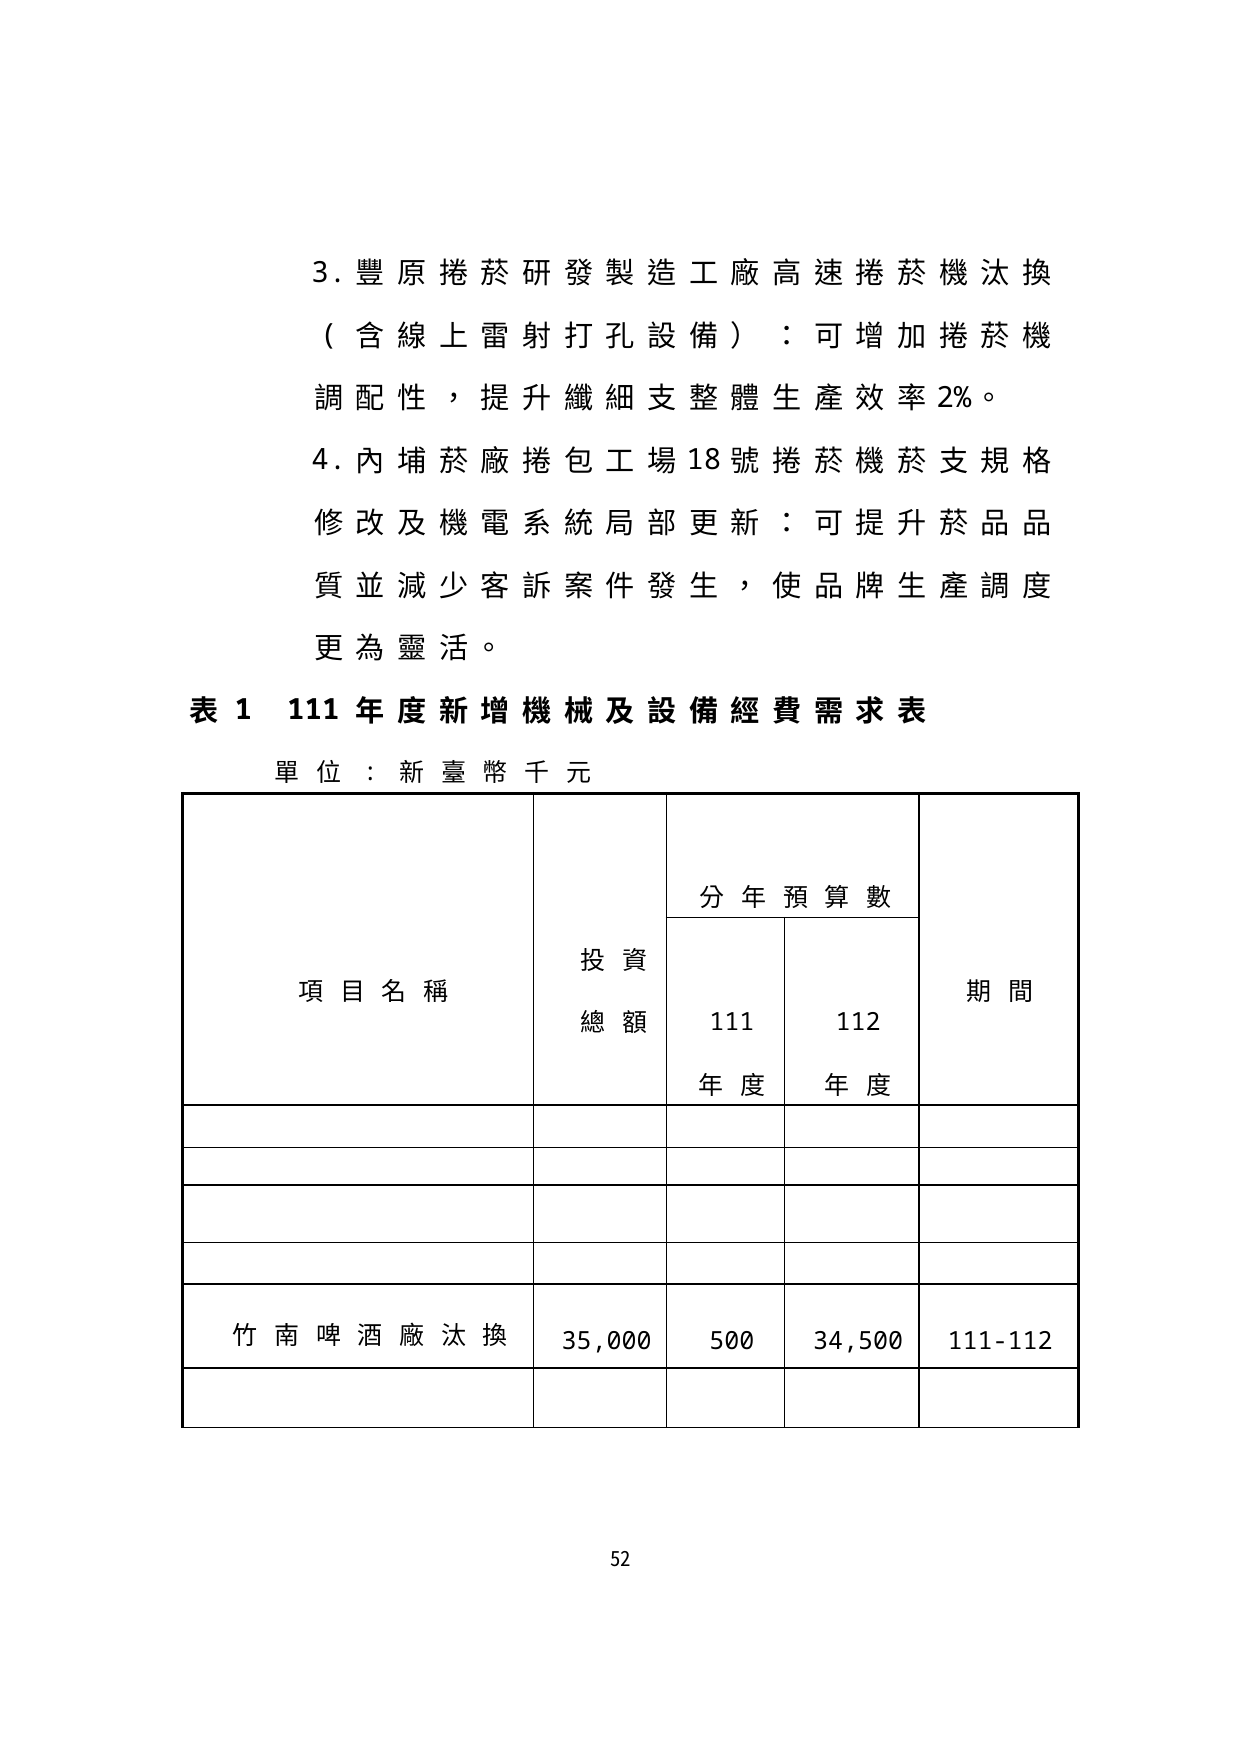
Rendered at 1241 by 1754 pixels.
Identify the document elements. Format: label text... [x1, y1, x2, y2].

table_header 投資總額 [534, 795, 666, 1104]
table_cell 12,300 [785, 1148, 918, 1184]
table_cell 200 [667, 1243, 784, 1283]
text 4.內埔菸廠捲包工場18號捲菸機菸支規格修改及機電系統局部更新：可提升菸品品質並減少客訴案件發生，使品牌生產調度更為靈活。 [271, 417, 1058, 667]
table_cell 烏日啤酒廠R1冷凍機系統汰換 [184, 1243, 533, 1283]
text 3.豐原捲菸研發製造工廠高速捲菸機汰換(含線上雷射打孔設備）：可增加捲菸機調配性，提升纖細支整體生產效率2%。 [271, 229, 1058, 417]
table_cell [920, 1106, 1077, 1146]
table_cell 111-112 [920, 1186, 1077, 1241]
table_cell 111-112 [920, 1285, 1077, 1367]
table_cell 43,800 [785, 1186, 918, 1241]
table_cell 200 [667, 1186, 784, 1241]
table_cell 8,500 [667, 1106, 784, 1146]
table_cell 111年度 [667, 918, 784, 1104]
table_cell 35,000 [534, 1285, 666, 1367]
table_cell 112年度 [785, 918, 918, 1104]
table_cell 烏日啤酒廠冷凍工場1號CO2回收設備汰換 [184, 1186, 533, 1241]
table_cell 竹南啤酒廠汰換冷凍工場冷凍機及附屬設備 [184, 1369, 533, 1427]
table_cell 2,000 [667, 1148, 784, 1184]
table_header 項目名稱 [184, 795, 533, 1104]
table_cell 竹南啤酒廠汰換冷凍工場CO2液化用冷凍機及附屬設備 [184, 1285, 533, 1367]
table_cell 111-112 [920, 1369, 1077, 1427]
text 表1 111年度新增機械及設備經費需求表 單位:新臺幣千元 [183, 667, 1072, 792]
table_cell 44,000 [534, 1186, 666, 1241]
table_cell 500 [667, 1369, 784, 1427]
table_cell 34,500 [785, 1285, 918, 1367]
table_cell 14,300 [534, 1148, 666, 1184]
table_cell 111-112 [920, 1148, 1077, 1184]
table_cell 41,800 [785, 1243, 918, 1283]
table_cell 42,000 [534, 1369, 666, 1427]
table_cell 合計 [184, 1106, 533, 1146]
table_cell 301,289 [785, 1106, 918, 1146]
table_cell 42,000 [534, 1243, 666, 1283]
table_cell 500 [667, 1285, 784, 1367]
table_cell 309,789 [534, 1106, 666, 1146]
table_header 期間 [920, 795, 1077, 1104]
table_cell 111-112 [920, 1243, 1077, 1283]
table_header 分年預算數 [667, 795, 918, 917]
table_cell 烏日啤酒廠增設啤酒高速離心機 [184, 1148, 533, 1184]
table_cell 41,500 [785, 1369, 918, 1427]
